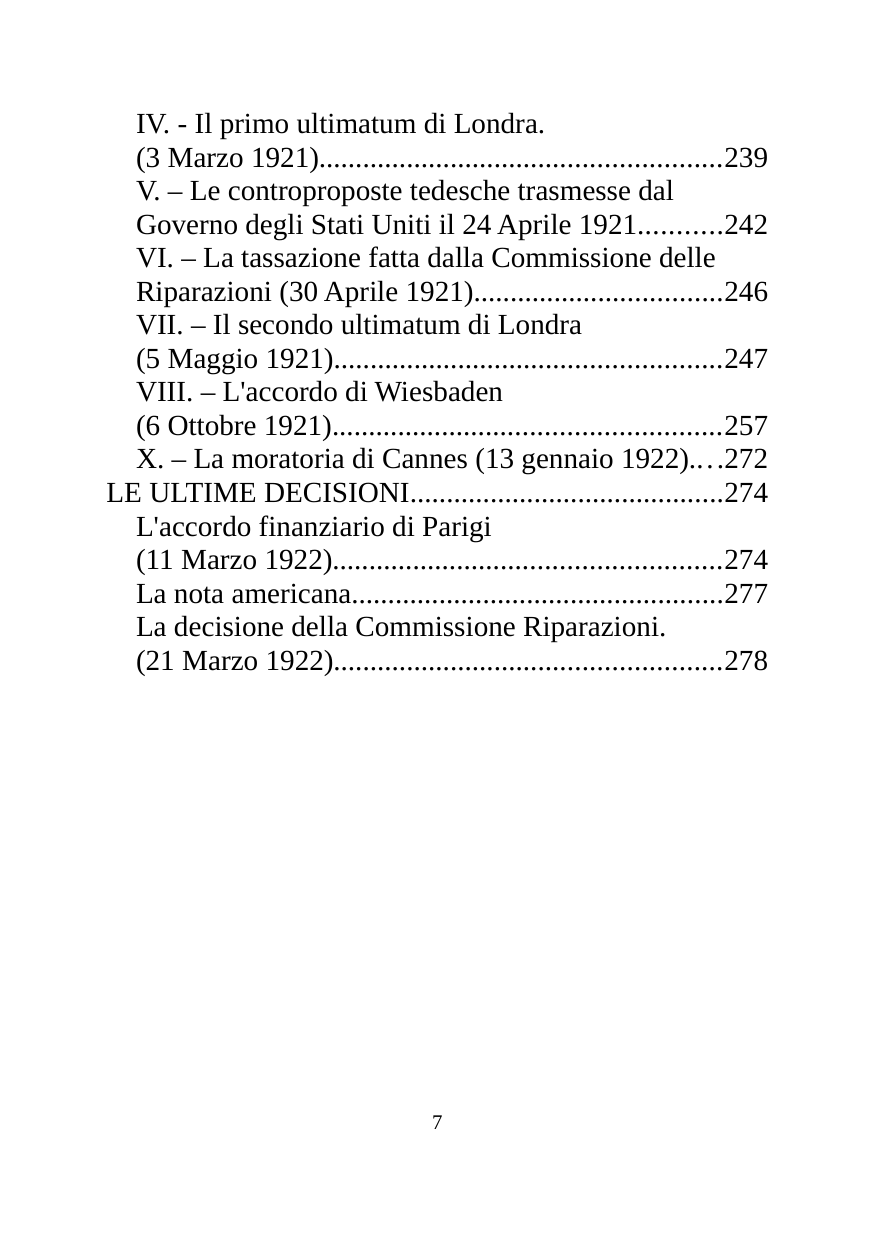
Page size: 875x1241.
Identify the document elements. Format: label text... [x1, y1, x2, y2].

text LE ULTIME DECISIONI 274 [106, 475, 768, 509]
text VI. – La tassazione fatta dalla Commissione delle Riparazioni (30 Aprile 1921). 246 [136, 240, 768, 307]
text IV. - Il primo ultimatum di Londra. (3 Marzo 1921) 239 [136, 106, 768, 173]
text VII. – Il secondo ultimatum di Londra (5 Maggio 1921). 247 [136, 307, 768, 374]
text La decisione della Commissione Riparazioni. (21 Marzo 1922) 278 [136, 609, 768, 676]
text X. – La moratoria di Cannes (13 gennaio 1922). 272 [136, 442, 768, 475]
text L'accordo finanziario di Parigi (11 Marzo 1922). 274 [136, 509, 768, 576]
text V. – Le controproposte tedesche trasmesse dal Governo degli Stati Uniti il 24 Aprile 1921. 242 [136, 173, 768, 240]
text La nota americana 277 [136, 576, 768, 609]
text VIII. – L'accordo di Wiesbaden (6 Ottobre 1921). 257 [136, 374, 768, 442]
